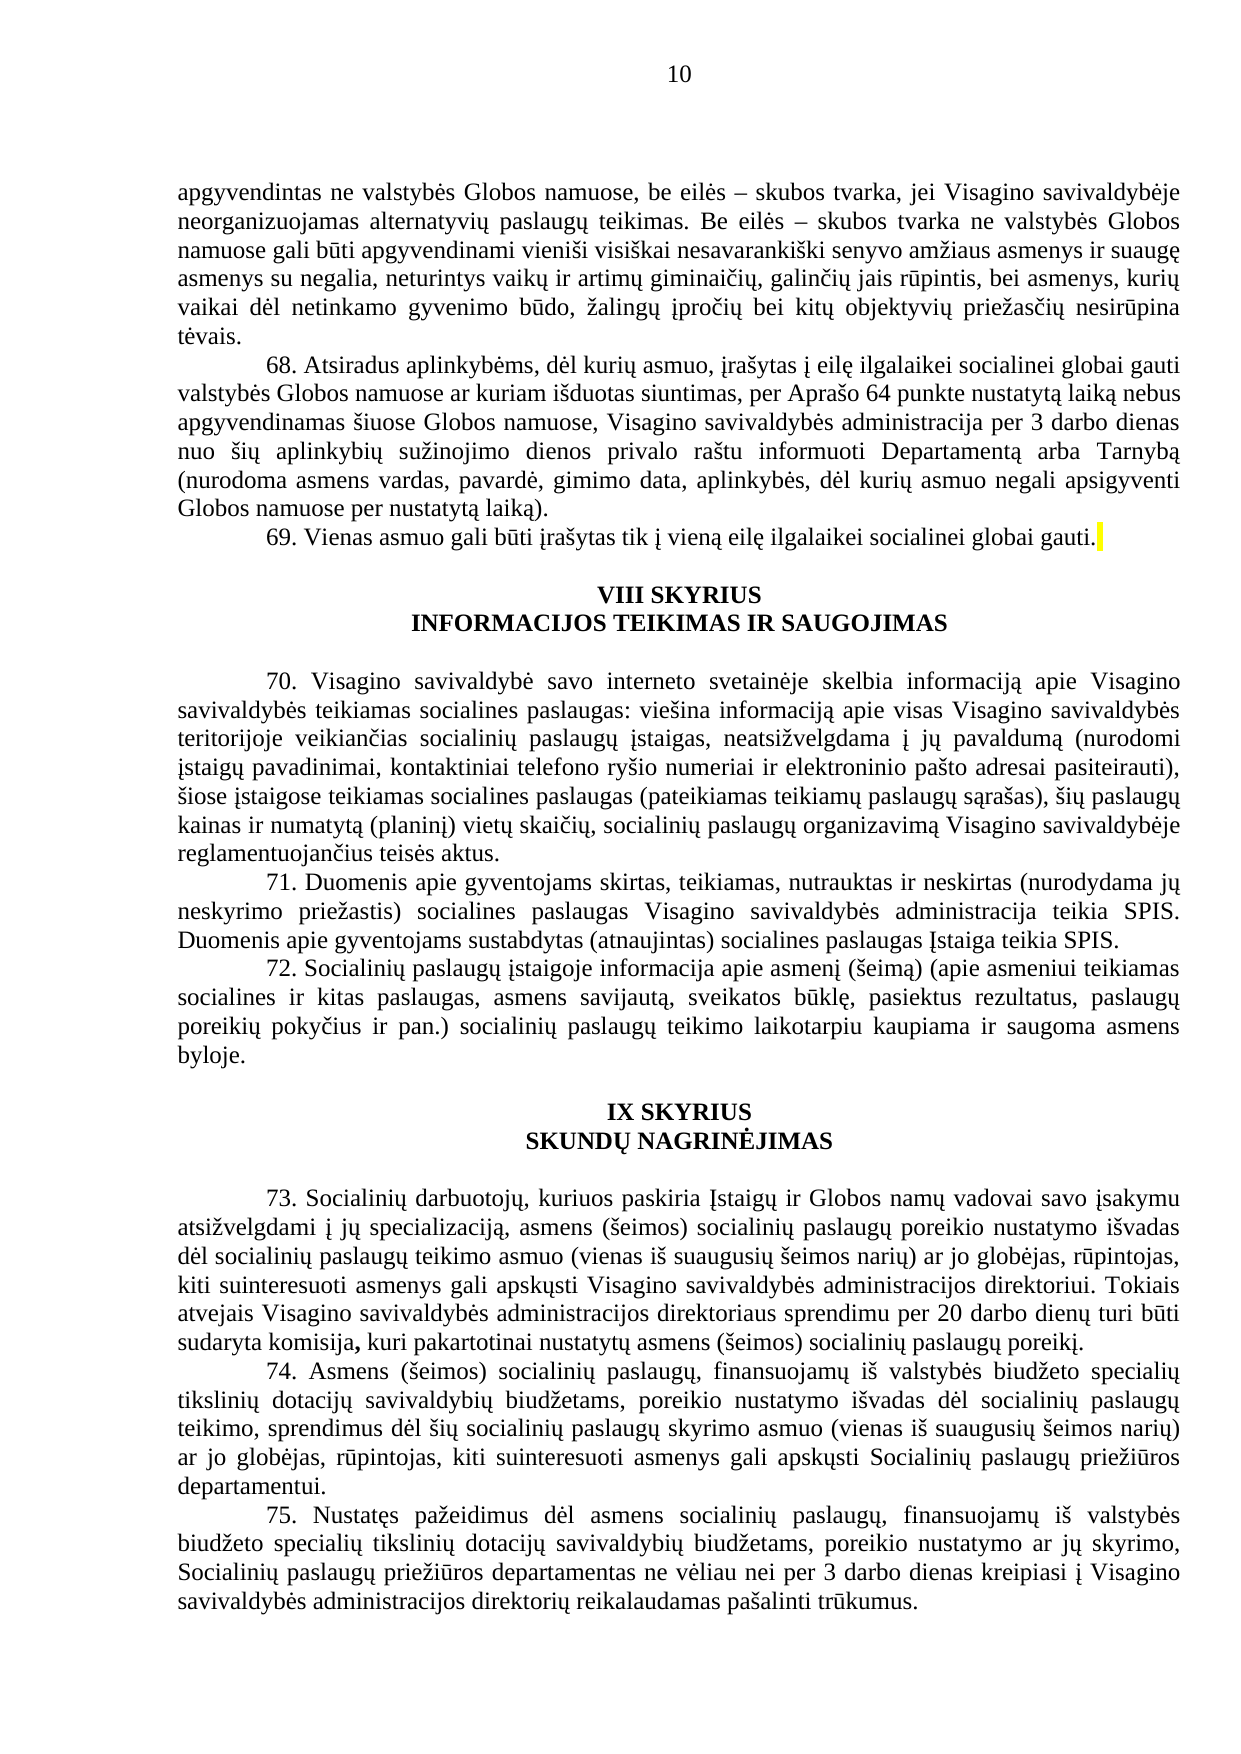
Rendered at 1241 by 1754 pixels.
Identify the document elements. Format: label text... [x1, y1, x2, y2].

text 75. Nustatęs pažeidimus dėl asmens socialinių paslaugų, finansuojamų iš valstybės biudžeto specialių tikslinių dotacijų savivaldybių biudžetams, poreikio nustatymo ar jų skyrimo, Socialinių paslaugų priežiūros departamentas ne vėliau nei per 3 darbo dienas kreipiasi į Visagino savivaldybės administracijos direktorių reikalaudamas pašalinti trūkumus. [177, 1500, 1181, 1615]
text 68. Atsiradus aplinkybėms, dėl kurių asmuo, įrašytas į eilę ilgalaikei socialinei globai gauti valstybės Globos namuose ar kuriam išduotas siuntimas, per Aprašo 64 punkte nustatytą laiką nebus apgyvendinamas šiuose Globos namuose, Visagino savivaldybės administracija per 3 darbo dienas nuo šių aplinkybių sužinojimo dienos privalo raštu informuoti Departamentą arba Tarnybą (nurodoma asmens vardas, pavardė, gimimo data, aplinkybės, dėl kurių asmuo negali apsigyventi Globos namuose per nustatytą laiką). [177, 350, 1181, 522]
text 70. Visagino savivaldybė savo interneto svetainėje skelbia informaciją apie Visagino savivaldybės teikiamas socialines paslaugas: viešina informaciją apie visas Visagino savivaldybės teritorijoje veikiančias socialinių paslaugų įstaigas, neatsižvelgdama į jų pavaldumą (nurodomi įstaigų pavadinimai, kontaktiniai telefono ryšio numeriai ir elektroninio pašto adresai pasiteirauti), šiose įstaigose teikiamas socialines paslaugas (pateikiamas teikiamų paslaugų sąrašas), šių paslaugų kainas ir numatytą (planinį) vietų skaičių, socialinių paslaugų organizavimą Visagino savivaldybėje reglamentuojančius teisės aktus. [177, 666, 1181, 867]
text apgyvendintas ne valstybės Globos namuose, be eilės – skubos tvarka, jei Visagino savivaldybėje neorganizuojamas alternatyvių paslaugų teikimas. Be eilės – skubos tvarka ne valstybės Globos namuose gali būti apgyvendinami vieniši visiškai nesavarankiški senyvo amžiaus asmenys ir suaugę asmenys su negalia, neturintys vaikų ir artimų giminaičių, galinčių jais rūpintis, bei asmenys, kurių vaikai dėl netinkamo gyvenimo būdo, žalingų įpročių bei kitų objektyvių priežasčių nesirūpina tėvais. [177, 177, 1181, 350]
text 72. Socialinių paslaugų įstaigoje informacija apie asmenį (šeimą) (apie asmeniui teikiamas socialines ir kitas paslaugas, asmens savijautą, sveikatos būklę, pasiektus rezultatus, paslaugų poreikių pokyčius ir pan.) socialinių paslaugų teikimo laikotarpiu kaupiama ir saugoma asmens byloje. [177, 953, 1181, 1068]
text 73. Socialinių darbuotojų, kuriuos paskiria Įstaigų ir Globos namų vadovai savo įsakymu atsižvelgdami į jų specializaciją, asmens (šeimos) socialinių paslaugų poreikio nustatymo išvadas dėl socialinių paslaugų teikimo asmuo (vienas iš suaugusių šeimos narių) ar jo globėjas, rūpintojas, kiti suinteresuoti asmenys gali apskųsti Visagino savivaldybės administracijos direktoriui. Tokiais atvejais Visagino savivaldybės administracijos direktoriaus sprendimu per 20 darbo dienų turi būti sudaryta komisija, kuri pakartotinai nustatytų asmens (šeimos) socialinių paslaugų poreikį. [177, 1183, 1181, 1356]
text 69. Vienas asmuo gali būti įrašytas tik į vieną eilę ilgalaikei socialinei globai gauti. [177, 522, 1181, 551]
text SKUNDŲ NAGRINĖJIMAS [177, 1126, 1181, 1155]
text 74. Asmens (šeimos) socialinių paslaugų, finansuojamų iš valstybės biudžeto specialių tikslinių dotacijų savivaldybių biudžetams, poreikio nustatymo išvadas dėl socialinių paslaugų teikimo, sprendimus dėl šių socialinių paslaugų skyrimo asmuo (vienas iš suaugusių šeimos narių) ar jo globėjas, rūpintojas, kiti suinteresuoti asmenys gali apskųsti Socialinių paslaugų priežiūros departamentui. [177, 1356, 1181, 1500]
text IX SKYRIUS [177, 1097, 1181, 1126]
text INFORMACIJOS TEIKIMAS IR SAUGOJIMAS [177, 608, 1181, 637]
text VIII SKYRIUS [177, 580, 1181, 608]
text 71. Duomenis apie gyventojams skirtas, teikiamas, nutrauktas ir neskirtas (nurodydama jų neskyrimo priežastis) socialines paslaugas Visagino savivaldybės administracija teikia SPIS. Duomenis apie gyventojams sustabdytas (atnaujintas) socialines paslaugas Įstaiga teikia SPIS. [177, 867, 1181, 953]
